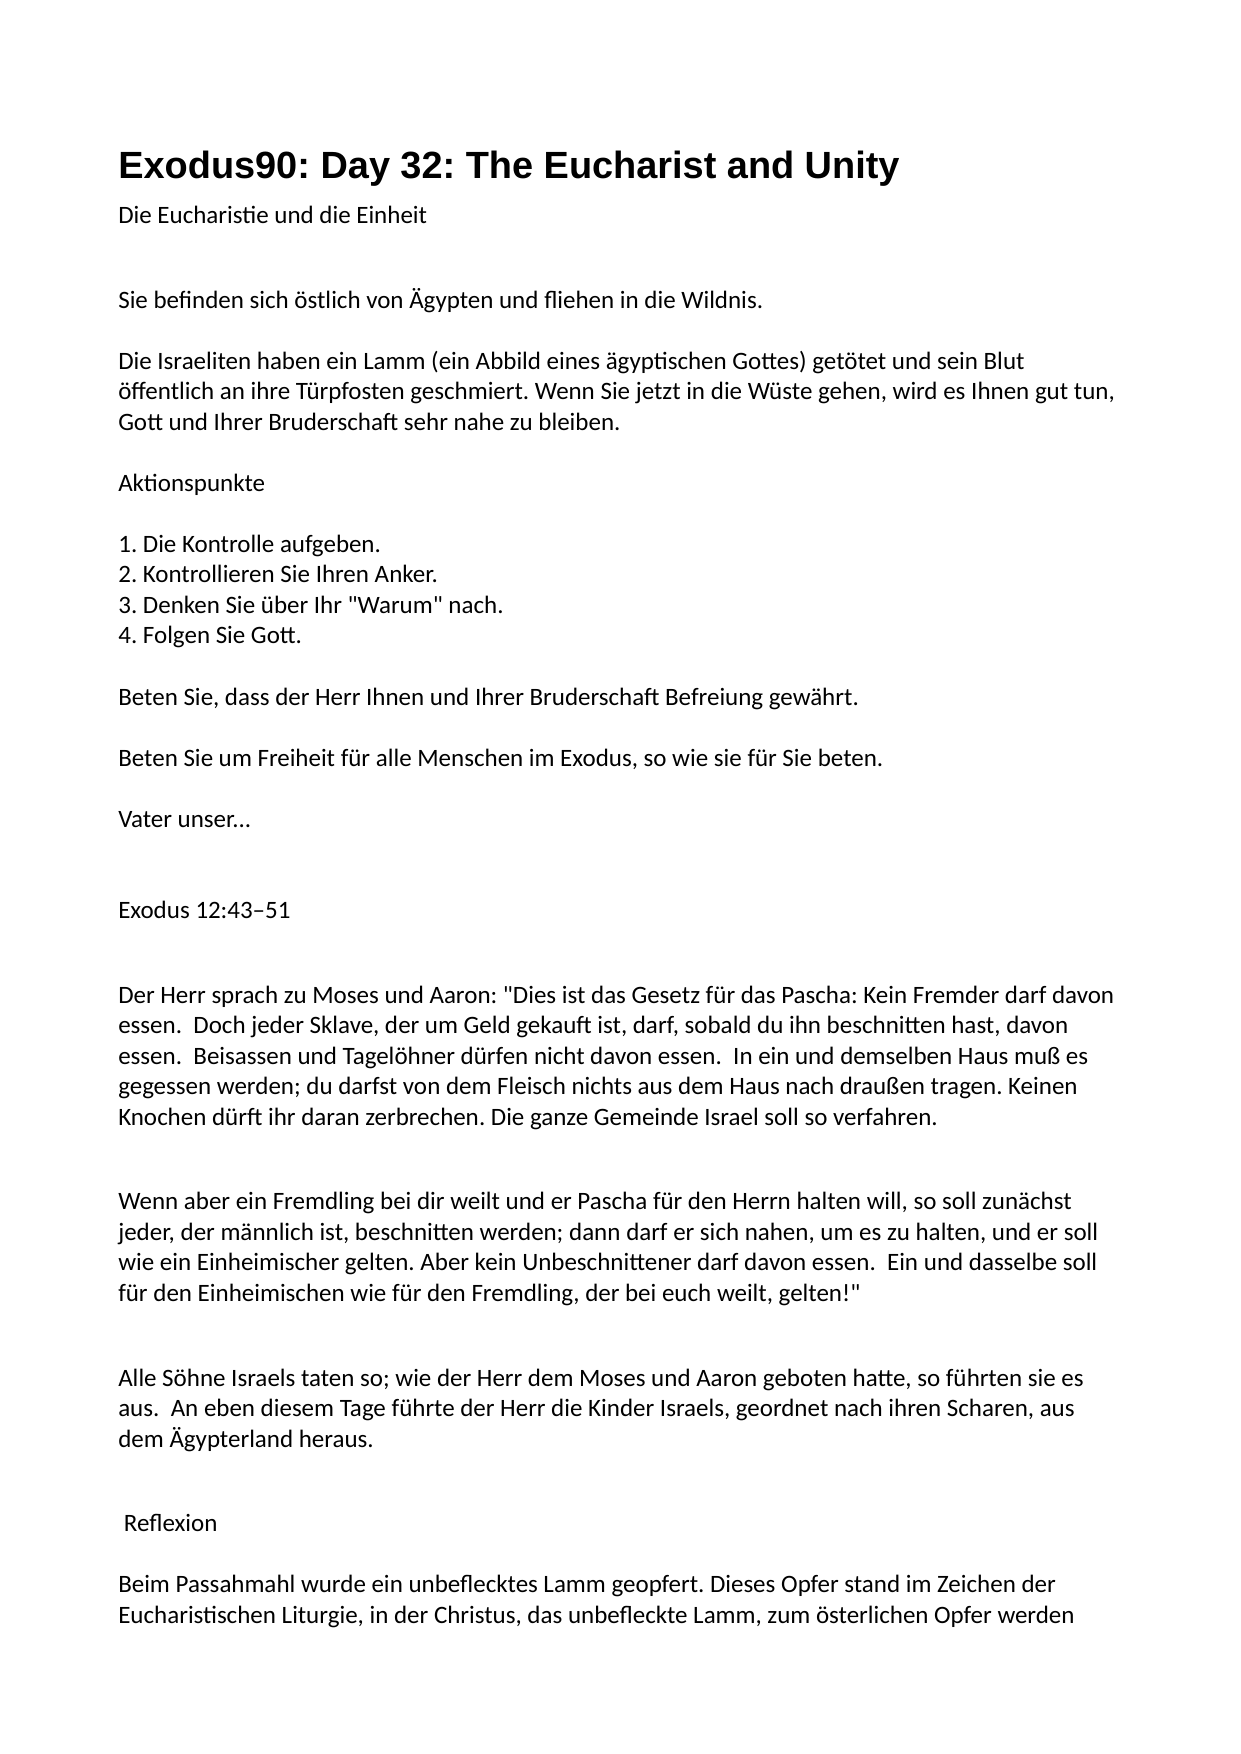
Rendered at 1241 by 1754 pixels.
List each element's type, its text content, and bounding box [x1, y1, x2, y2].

text Wenn aber ein Fremdling bei dir weilt und er Pascha für den Herrn halten will, so soll zunächst jeder, der männlich ist, beschnitten werden; dann darf er sich nahen, um es zu halten, und er soll wie ein Einheimischer gelten. Aber kein Unbeschnittener darf davon essen. Ein und dasselbe soll für den Einheimischen wie für den Fremdling, der bei euch weilt, gelten!" [118, 1186, 1122, 1308]
text Sie befinden sich östlich von Ägypten und fliehen in die Wildnis. Die Israeliten haben ein Lamm (ein Abbild eines ägyptischen Gottes) getötet und sein Blut öffentlich an ihre Türpfosten geschmiert. Wenn Sie jetzt in die Wüste gehen, wird es Ihnen gut tun, Gott und Ihrer Bruderschaft sehr nahe zu bleiben. Aktionspunkte 1. Die Kontrolle aufgeben. 2. Kontrollieren Sie Ihren Anker. 3. Denken Sie über Ihr "Warum" nach. 4. Folgen Sie Gott. Beten Sie, dass der Herr Ihnen und Ihrer Bruderschaft Befreiung gewährt. Beten Sie um Freiheit für alle Menschen im Exodus, so wie sie für Sie beten. Vater unser... Exodus 12:43–51 [118, 284, 1122, 925]
text Die Eucharistie und die Einheit [118, 199, 1122, 230]
text Alle Söhne Israels taten so; wie der Herr dem Moses und Aaron geboten hatte, so führten sie es aus. An eben diesem Tage führte der Herr die Kinder Israels, geordnet nach ihren Scharen, aus dem Ägypterland heraus. [118, 1362, 1122, 1453]
text Der Herr sprach zu Moses und Aaron: "Dies ist das Gesetz für das Pascha: Kein Fremder darf davon essen. Doch jeder Sklave, der um Geld gekauft ist, darf, sobald du ihn beschnitten hast, davon essen. Beisassen und Tagelöhner dürfen nicht davon essen. In ein und demselben Haus muß es gegessen werden; du darfst von dem Fleisch nichts aus dem Haus nach draußen tragen. Keinen Knochen dürft ihr daran zerbrechen. Die ganze Gemeinde Israel soll so verfahren. [118, 979, 1122, 1131]
text Reflexion Beim Passahmahl wurde ein unbeflecktes Lamm geopfert. Dieses Opfer stand im Zeichen der Eucharistischen Liturgie, in der Christus, das unbefleckte Lamm, zum österlichen Opfer werden [118, 1507, 1122, 1629]
subtitle Exodus90: Day 32: The Eucharist and Unity [118, 143, 1122, 187]
